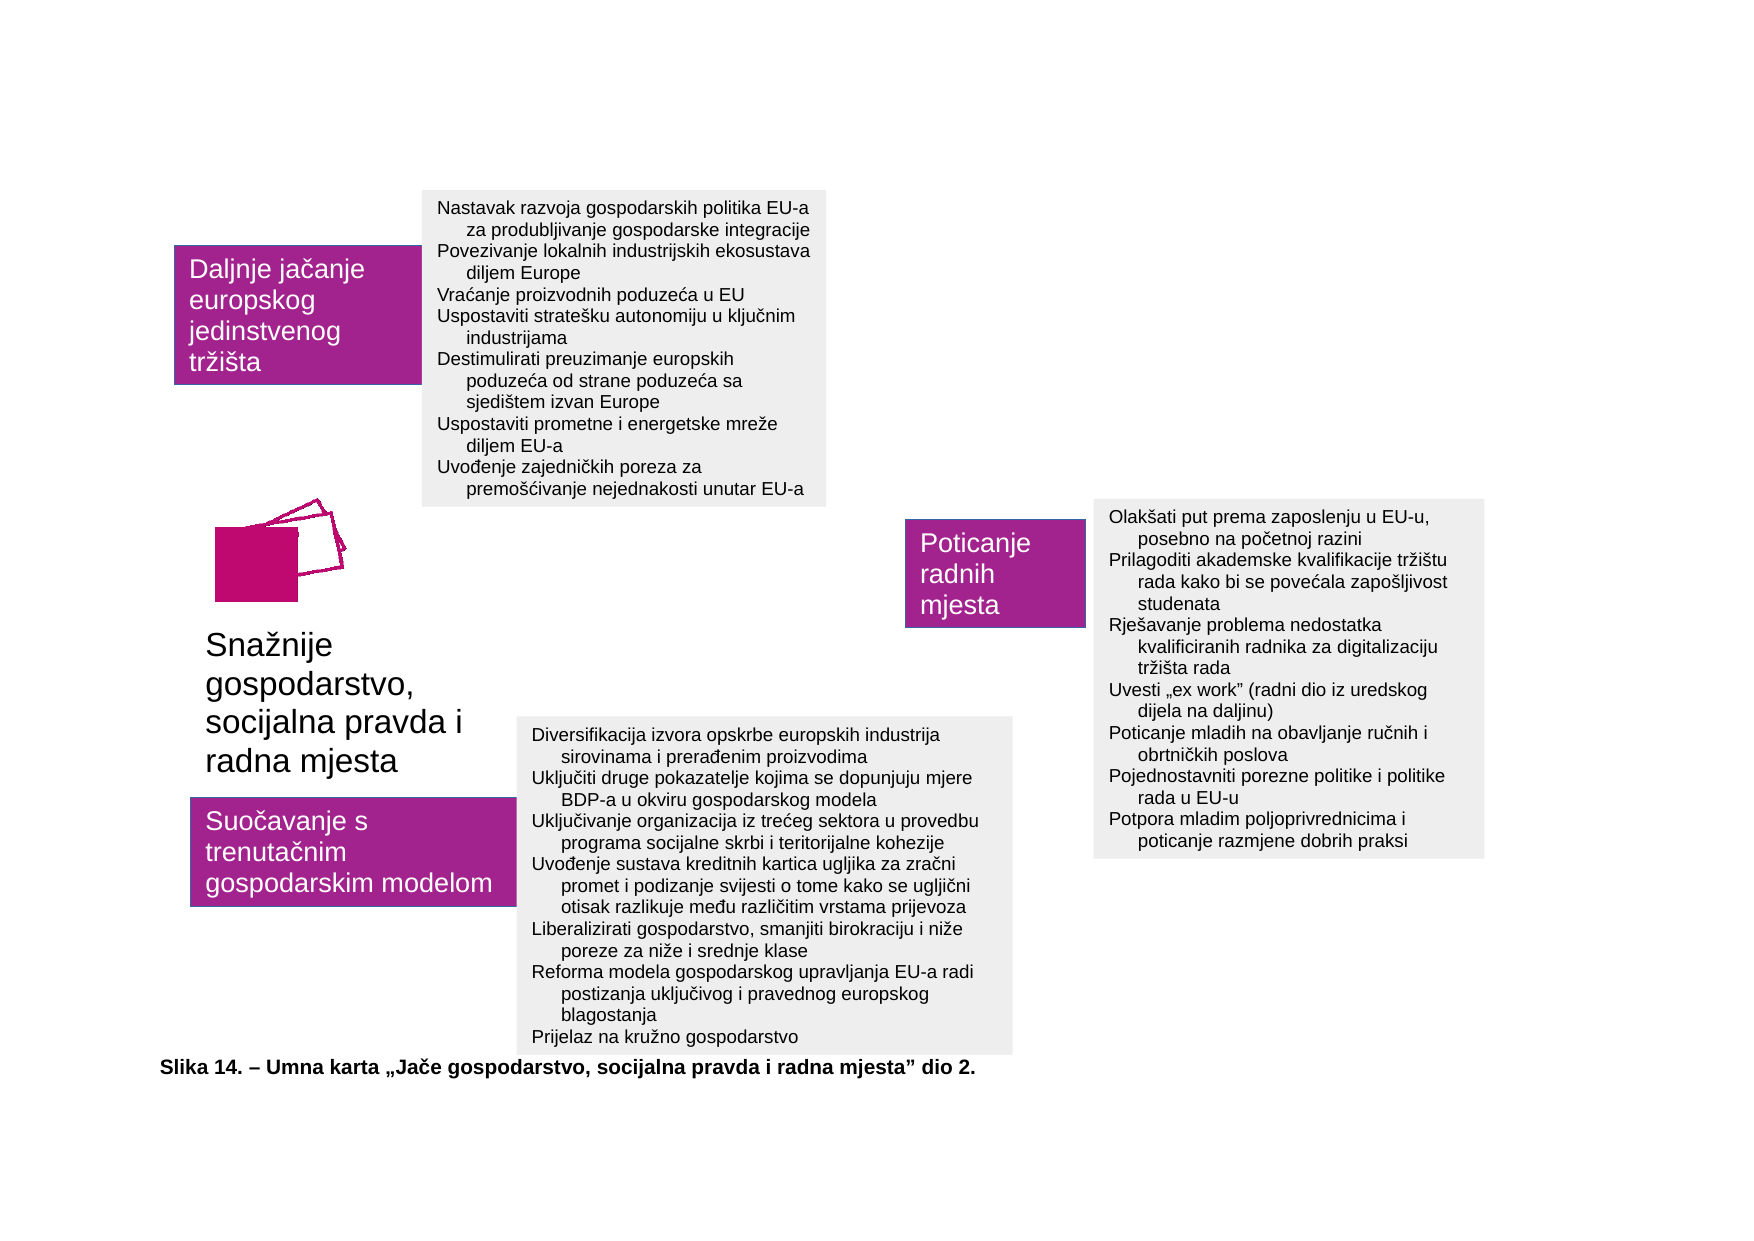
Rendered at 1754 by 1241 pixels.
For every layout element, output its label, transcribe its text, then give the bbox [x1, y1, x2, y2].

picture [208, 489, 376, 611]
text Slika 14. – Umna karta „Jače gospodarstvo, socijalna pravda i radna mjesta” dio 2. [159, 202, 1499, 1079]
